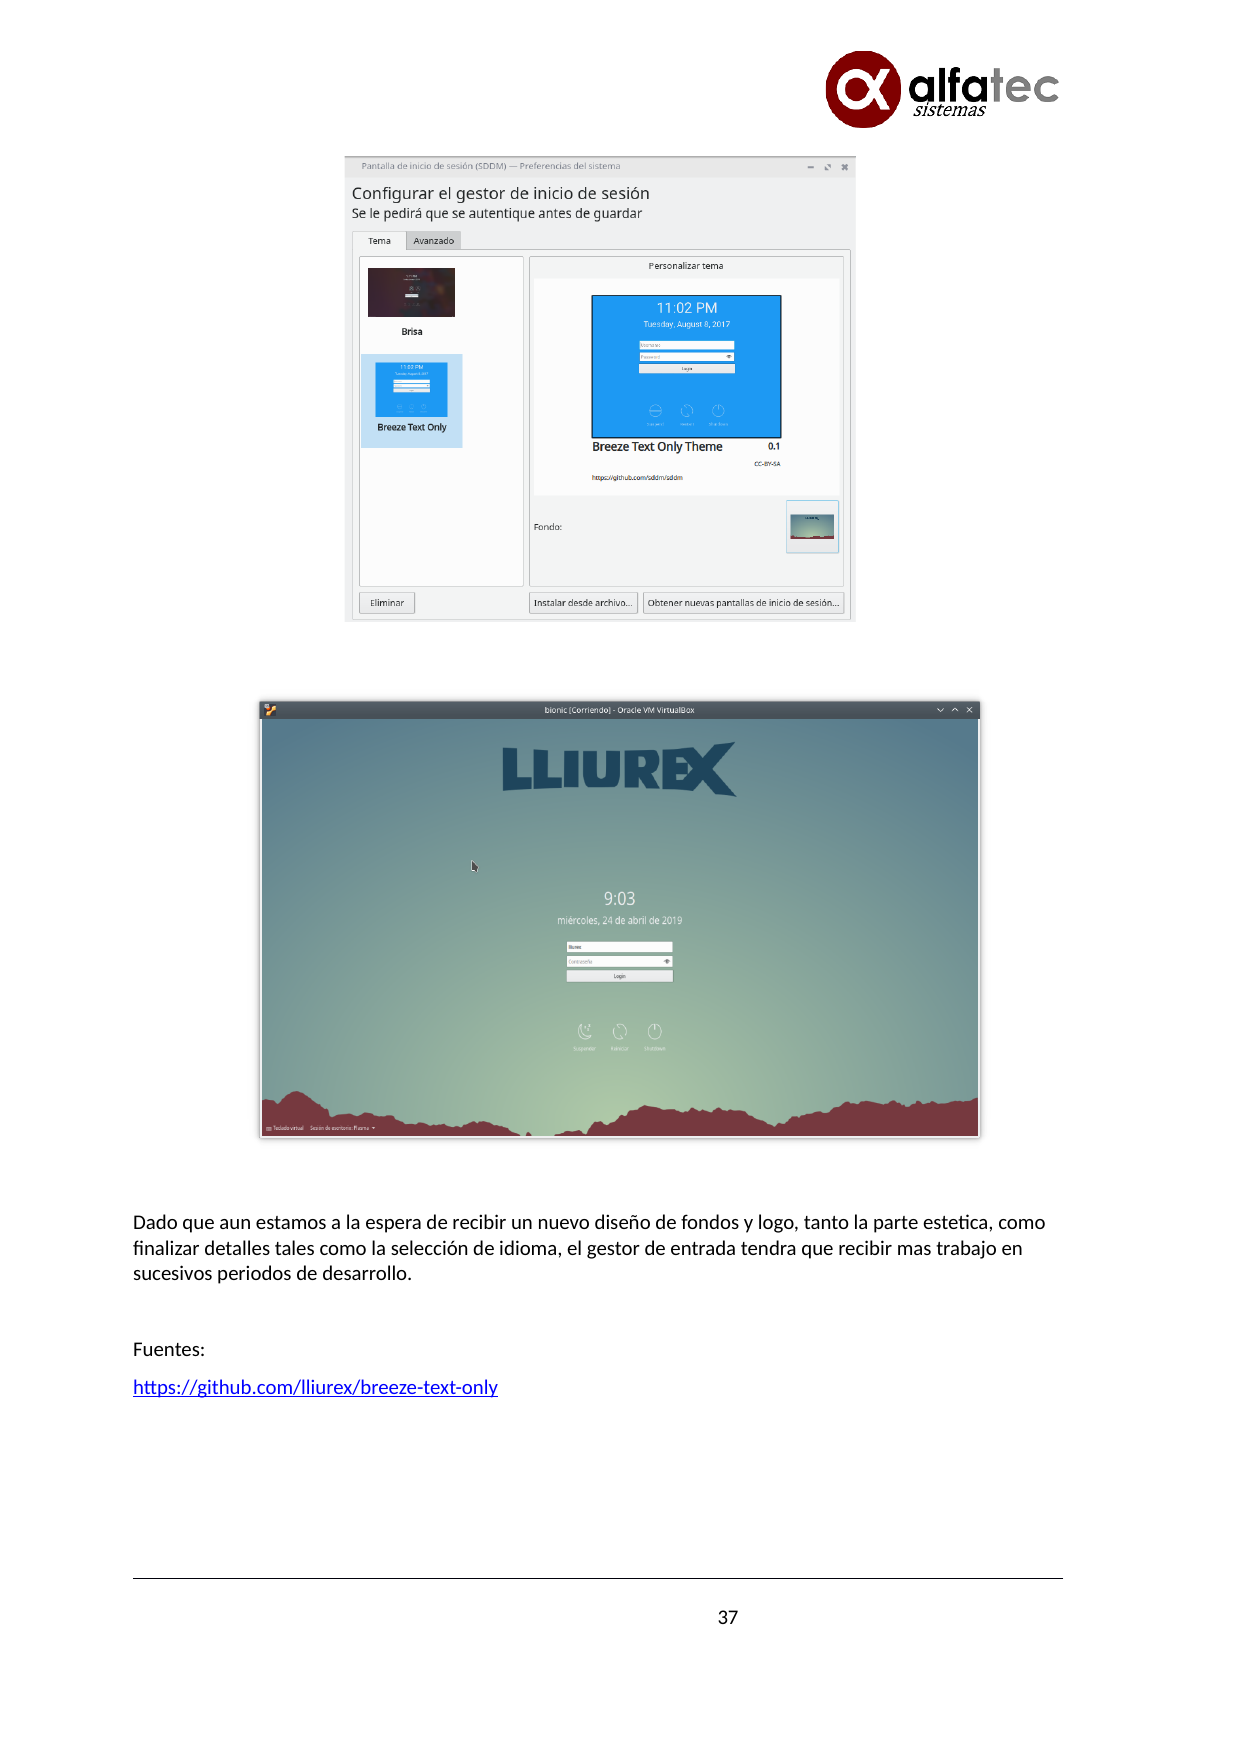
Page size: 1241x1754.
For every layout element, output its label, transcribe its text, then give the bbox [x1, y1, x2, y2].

text Dado que aun estamos a la espera de recibir un nuevo diseño de fondos y logo, tanto la parte estetica, como finalizar detalles tales como la selección de idioma, el gestor de entrada tendra que recibir mas trabajo en sucesivos periodos de desarrollo. [133, 1209, 1063, 1286]
picture [825, 51, 1061, 128]
text https://github.com/lliurex/breeze-text-only [133, 1374, 1063, 1399]
picture [344, 156, 856, 622]
text Fuentes: [133, 1336, 1063, 1361]
picture [247, 689, 992, 1150]
